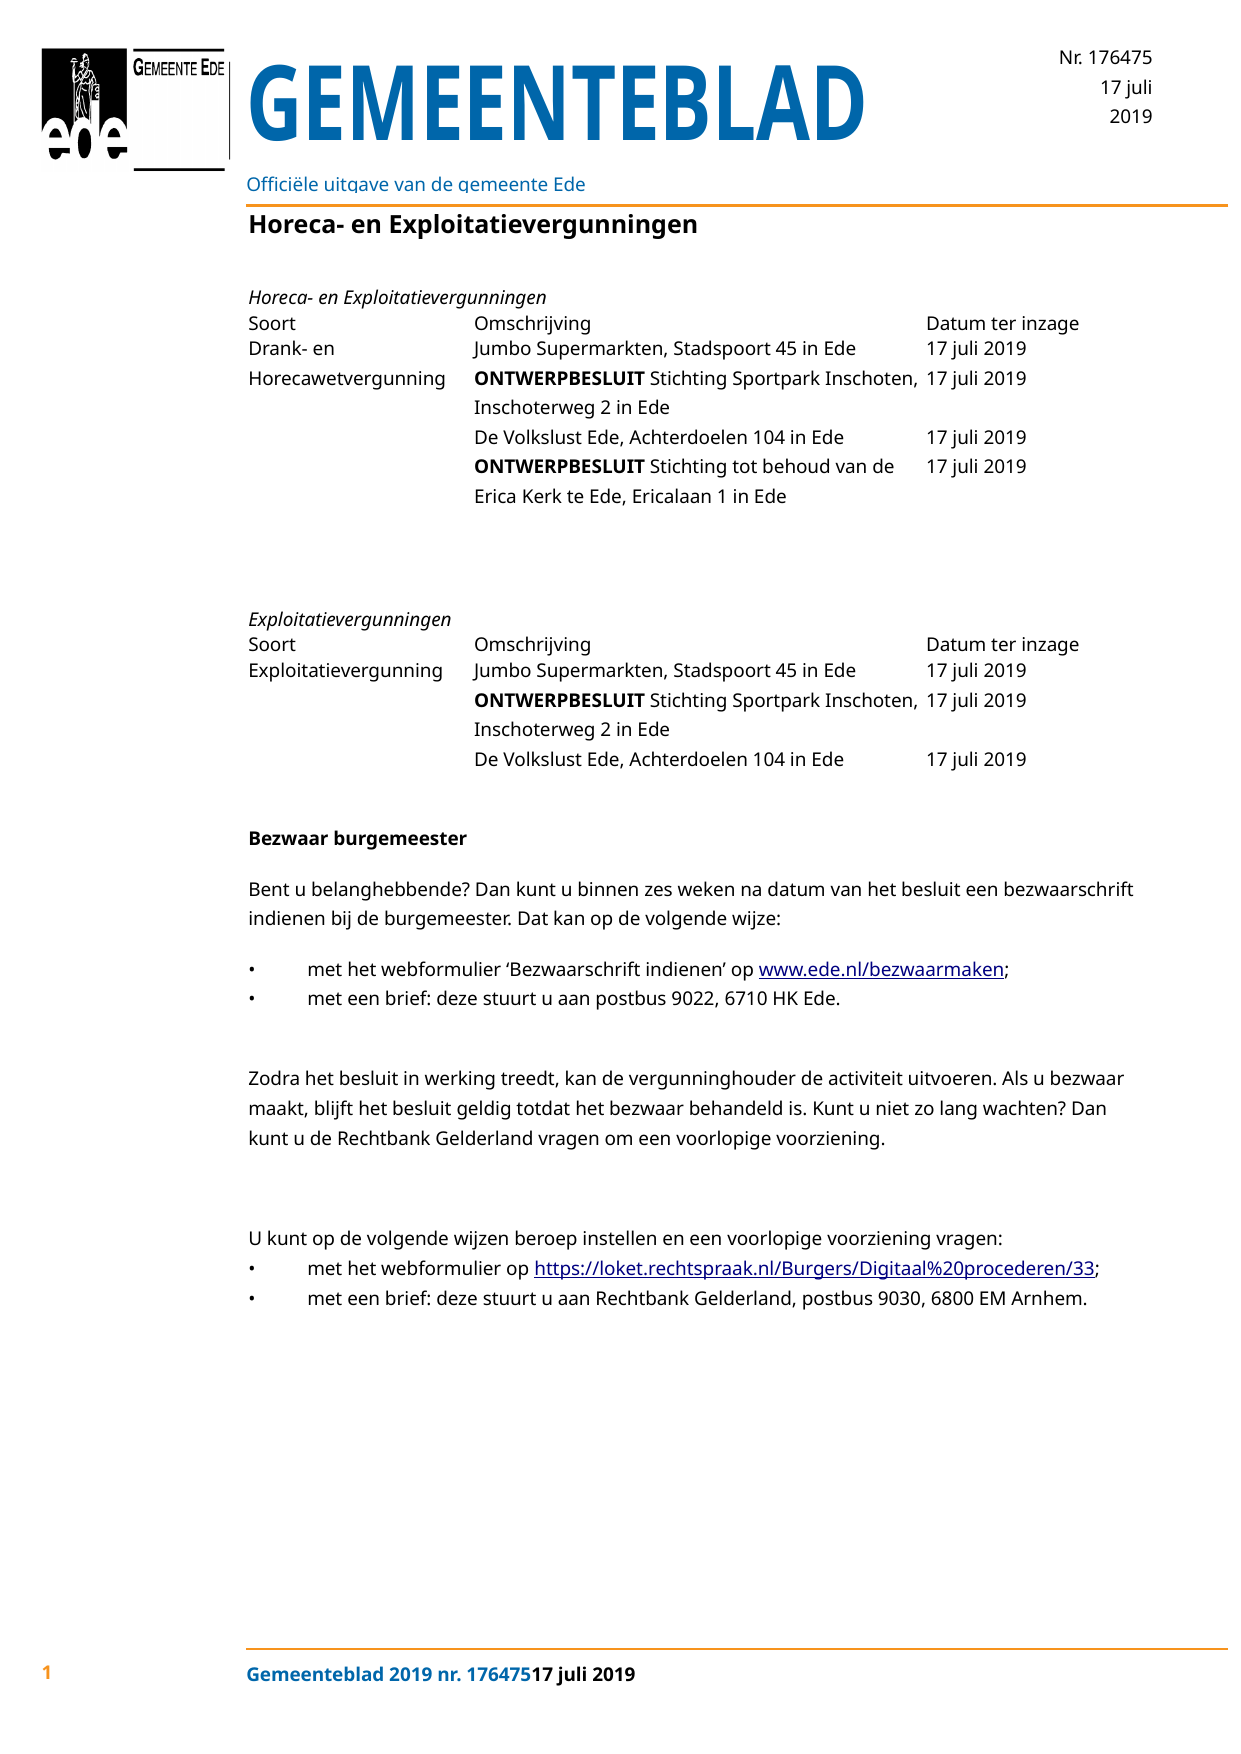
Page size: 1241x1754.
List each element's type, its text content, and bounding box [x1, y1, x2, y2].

text Bent u belanghebbende? Dan kunt u binnen zes weken na datum van het besluit een bezwaarschrift indienen bij de burgemeester. Dat kan op de volgende wijze: [248, 876, 1152, 931]
text Horeca- en Exploitatievergunningen [248, 284, 1152, 309]
text Zodra het besluit in werking treedt, kan de vergunninghouder de activiteit uitvoeren. Als u bezwaar maakt, blijft het besluit geldig totdat het bezwaar behandeld is. Kunt u niet zo lang wachten? Dan kunt u de Rechtbank Gelderland vragen om een voorlopige voorziening. [248, 1066, 1152, 1150]
list met een brief: deze stuurt u aan Rechtbank Gelderland, postbus 9030, 6800 EM Arnhem. [248, 1285, 1152, 1310]
table_header Datum ter inzage [926, 632, 1152, 657]
table_cell 17 juli 2019 17 juli 2019 17 juli 2019 17 juli 2019 [926, 335, 1152, 539]
list met het webformulier ‘Bezwaarschrift indienen’ op www.ede.nl/bezwaarmaken; [248, 956, 1152, 982]
list met een brief: deze stuurt u aan postbus 9022, 6710 HK Ede. [248, 986, 1152, 1011]
table_header Datum ter inzage [926, 310, 1152, 335]
table_cell Jumbo Supermarkten, Stadspoort 45 in Ede ONTWERPBESLUIT Stichting Sportpark Inschoten, Inschoterweg 2 in Ede De Volkslust Ede, Achterdoelen 104 in Ede [474, 658, 926, 772]
list met het webformulier op https://loket.rechtspraak.nl/Burgers/Digitaal%20procederen/33; [248, 1255, 1152, 1281]
text Horeca- en Exploitatievergunningen [248, 207, 1152, 241]
table_cell Exploitatievergunning [248, 658, 474, 772]
text Bezwaar burgemeester [248, 826, 1152, 851]
table_header Omschrijving [474, 632, 926, 657]
table_cell 17 juli 2019 17 juli 2019 17 juli 2019 [926, 658, 1152, 772]
table_header Soort [248, 632, 474, 657]
table_cell Drank- en Horecawetvergunning [248, 335, 474, 539]
table_cell Jumbo Supermarkten, Stadspoort 45 in Ede ONTWERPBESLUIT Stichting Sportpark Inschoten, Inschoterweg 2 in Ede De Volkslust Ede, Achterdoelen 104 in Ede ONTWERPBESLUIT Stichting tot behoud van de Erica Kerk te Ede, Ericalaan 1 in Ede [474, 335, 926, 539]
table_header Soort [248, 310, 474, 335]
text U kunt op de volgende wijzen beroep instellen en een voorlopige voorziening vragen: [248, 1226, 1152, 1251]
text Exploitatievergunningen [248, 606, 1152, 632]
picture [41, 47, 231, 172]
table_header Omschrijving [474, 310, 926, 335]
